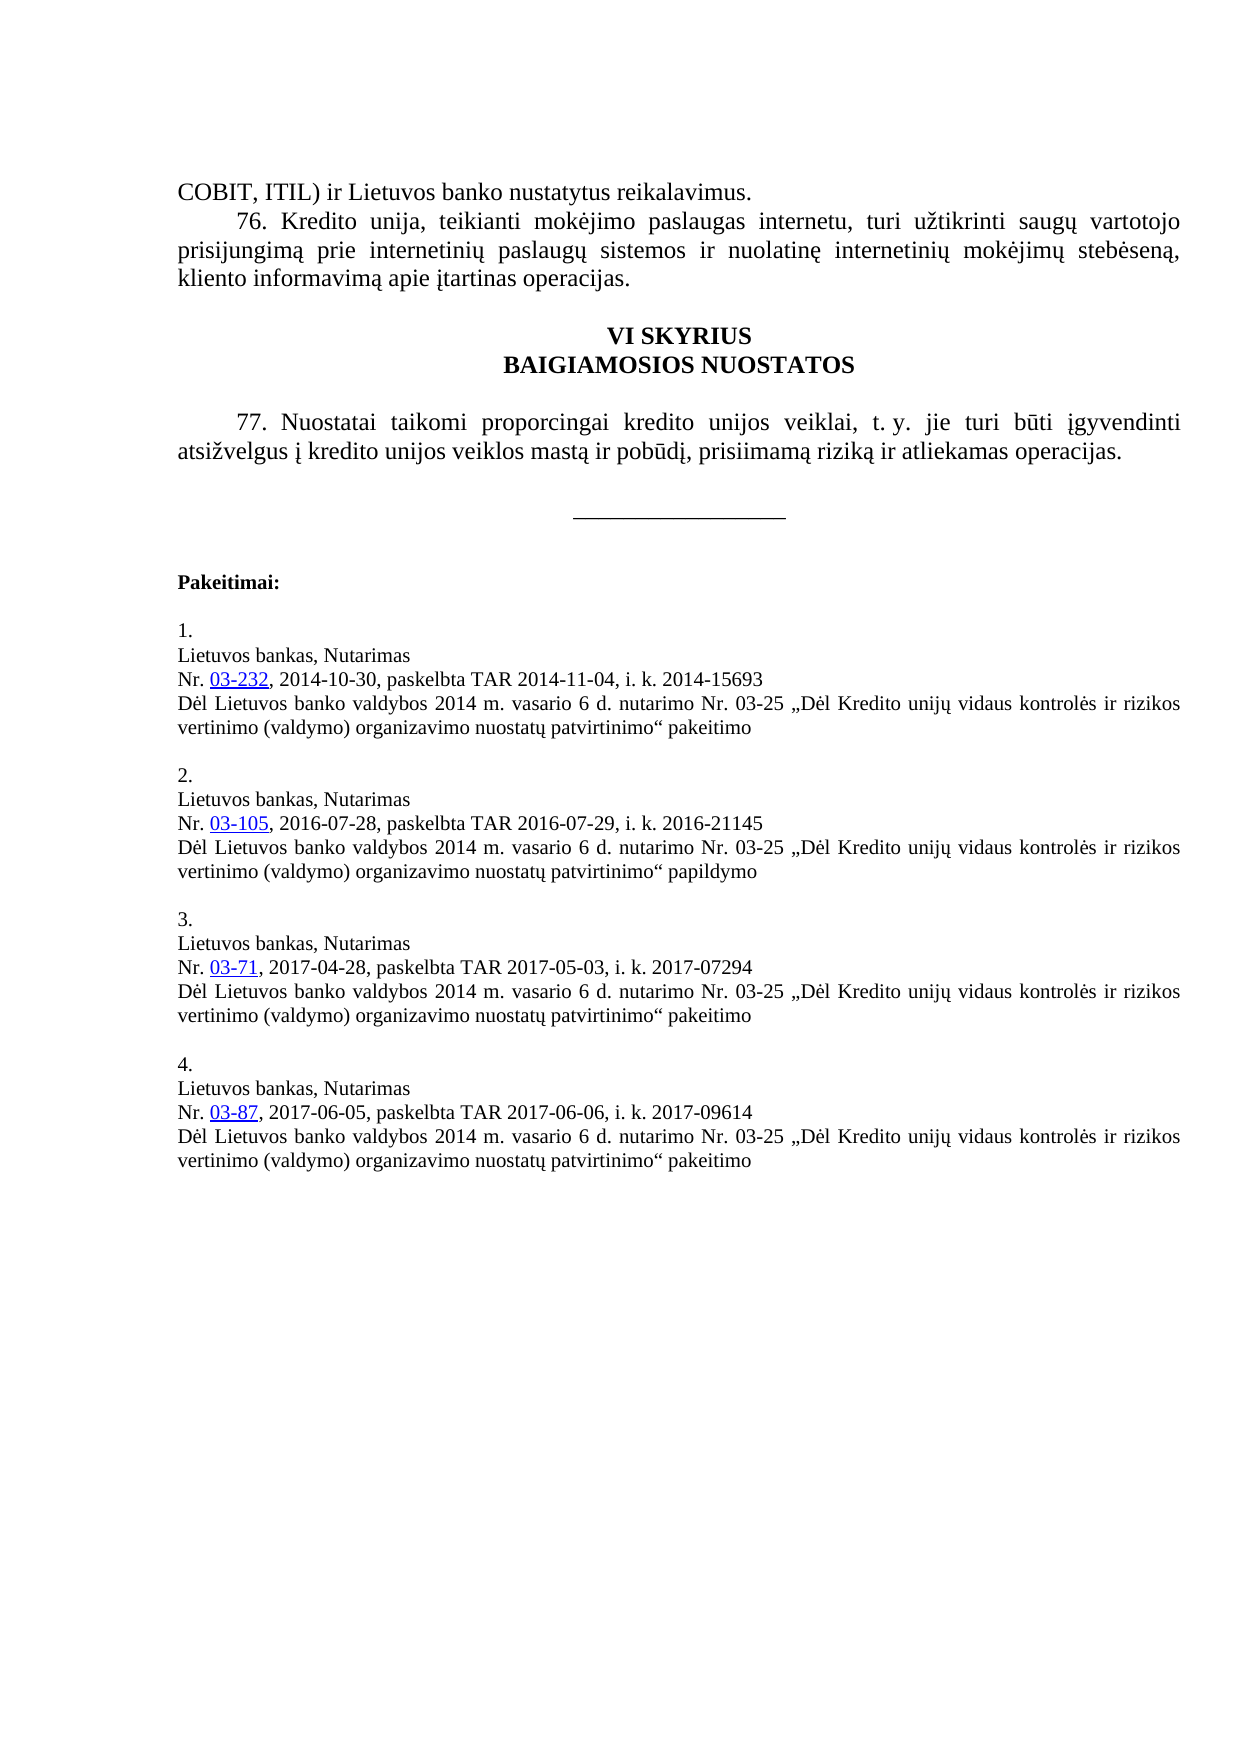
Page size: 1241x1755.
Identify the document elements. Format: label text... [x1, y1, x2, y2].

text Lietuvos bankas, Nutarimas [177, 931, 1181, 955]
text 3. [177, 907, 1181, 931]
text 2. [177, 763, 1181, 787]
text COBIT, ITIL) ir Lietuvos banko nustatytus reikalavimus. [177, 177, 1181, 206]
text 76. Kredito unija, teikianti mokėjimo paslaugas internetu, turi užtikrinti saugų vartotojo prisijungimą prie internetinių paslaugų sistemos ir nuolatinę internetinių mokėjimų stebėseną, kliento informavimą apie įtartinas operacijas. [177, 206, 1181, 292]
text BAIGIAMOSIOS NUOSTATOS [177, 350, 1181, 378]
text _________________ [177, 493, 1181, 522]
text Lietuvos bankas, Nutarimas [177, 1076, 1181, 1100]
text Nr. 03-105, 2016-07-28, paskelbta TAR 2016-07-29, i. k. 2016-21145 [177, 811, 1181, 835]
text 1. [177, 618, 1181, 642]
text Pakeitimai: [177, 570, 1181, 594]
text Dėl Lietuvos banko valdybos 2014 m. vasario 6 d. nutarimo Nr. 03-25 „Dėl Kredito unijų vidaus kontrolės ir rizikos vertinimo (valdymo) organizavimo nuostatų patvirtinimo“ pakeitimo [177, 1124, 1181, 1172]
text Dėl Lietuvos banko valdybos 2014 m. vasario 6 d. nutarimo Nr. 03-25 „Dėl Kredito unijų vidaus kontrolės ir rizikos vertinimo (valdymo) organizavimo nuostatų patvirtinimo“ pakeitimo [177, 691, 1181, 739]
text Nr. 03-232, 2014-10-30, paskelbta TAR 2014-11-04, i. k. 2014-15693 [177, 667, 1181, 691]
text 4. [177, 1052, 1181, 1076]
text Dėl Lietuvos banko valdybos 2014 m. vasario 6 d. nutarimo Nr. 03-25 „Dėl Kredito unijų vidaus kontrolės ir rizikos vertinimo (valdymo) organizavimo nuostatų patvirtinimo“ papildymo [177, 835, 1181, 883]
text Dėl Lietuvos banko valdybos 2014 m. vasario 6 d. nutarimo Nr. 03-25 „Dėl Kredito unijų vidaus kontrolės ir rizikos vertinimo (valdymo) organizavimo nuostatų patvirtinimo“ pakeitimo [177, 979, 1181, 1027]
text Nr. 03-71, 2017-04-28, paskelbta TAR 2017-05-03, i. k. 2017-07294 [177, 955, 1181, 979]
text Nr. 03-87, 2017-06-05, paskelbta TAR 2017-06-06, i. k. 2017-09614 [177, 1100, 1181, 1124]
text 77. Nuostatai taikomi proporcingai kredito unijos veiklai, t. y. jie turi būti įgyvendinti atsižvelgus į kredito unijos veiklos mastą ir pobūdį, prisiimamą riziką ir atliekamas operacijas. [177, 407, 1181, 465]
text Lietuvos bankas, Nutarimas [177, 642, 1181, 667]
text VI SKYRIUS [177, 321, 1181, 350]
text Lietuvos bankas, Nutarimas [177, 787, 1181, 811]
